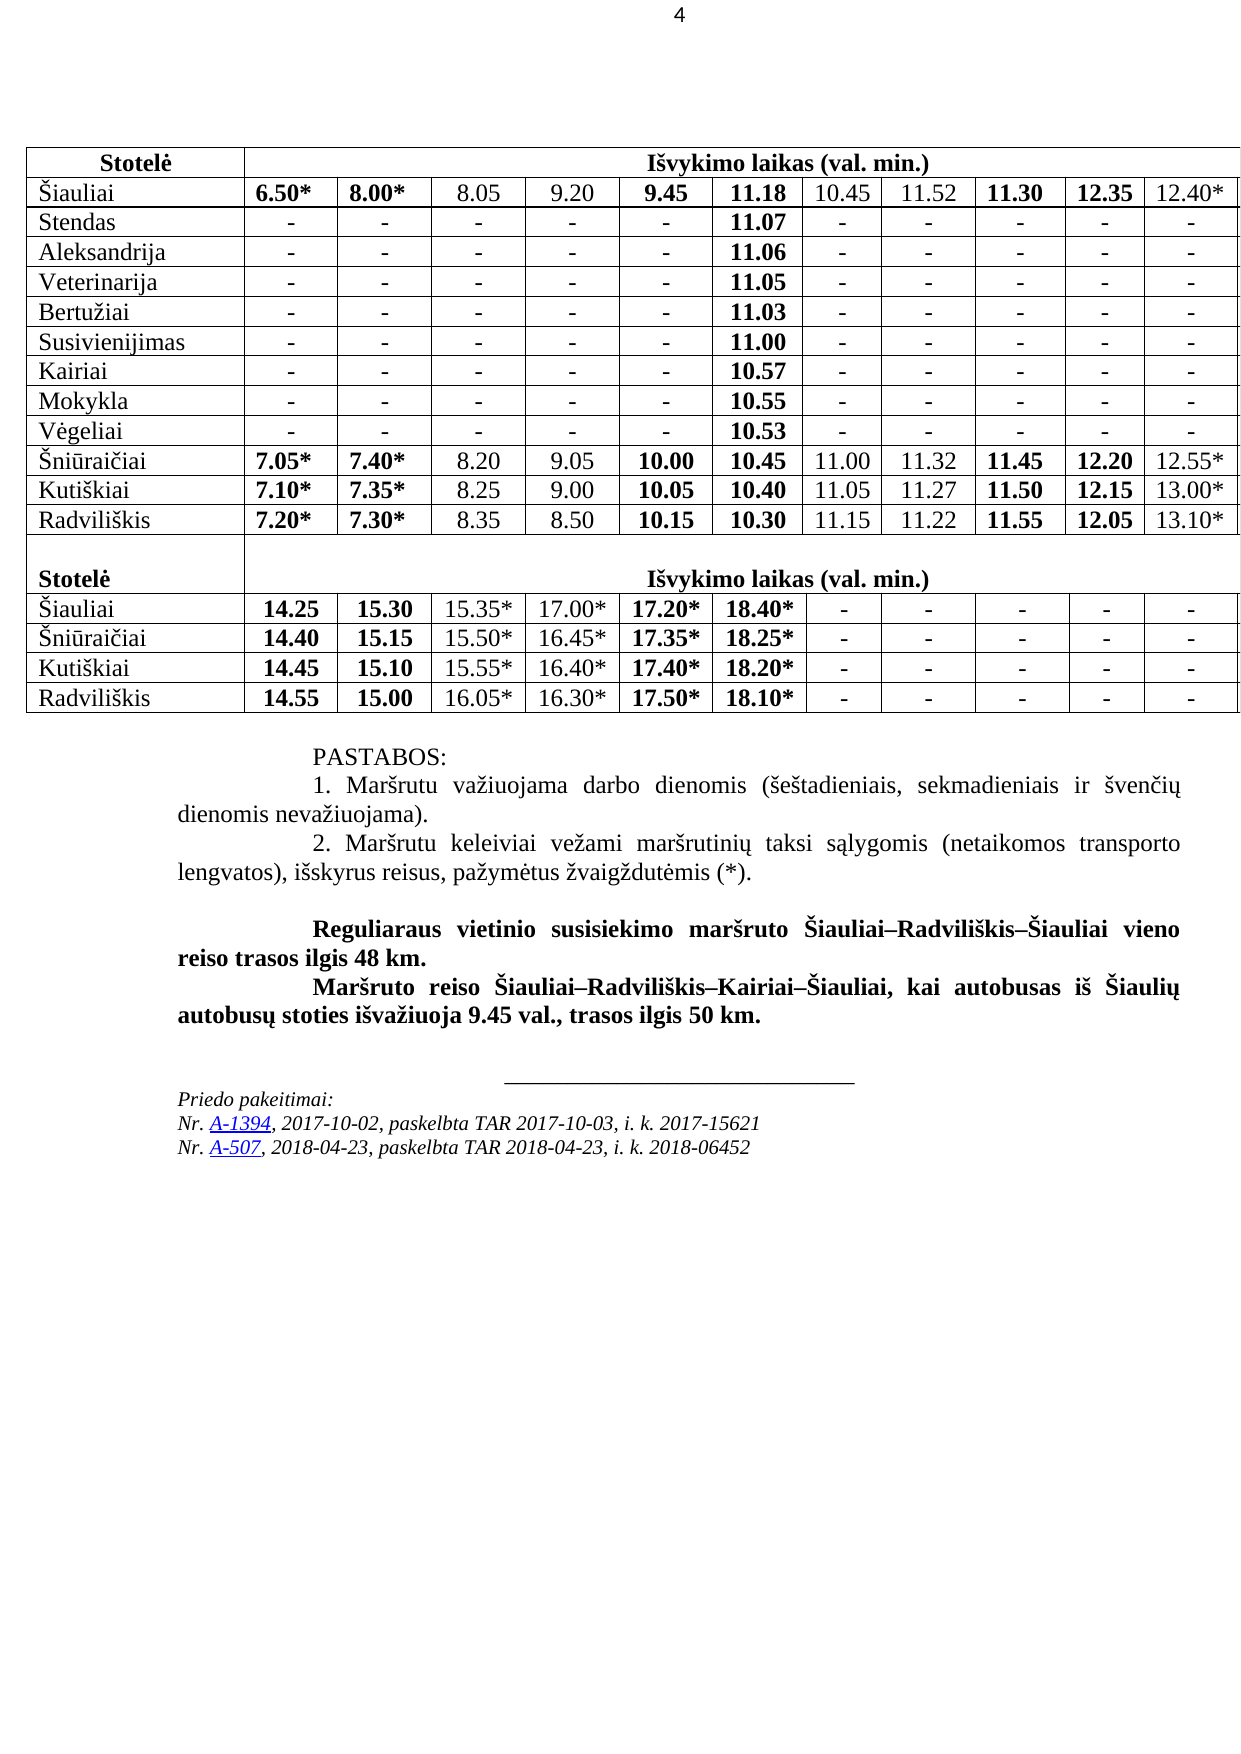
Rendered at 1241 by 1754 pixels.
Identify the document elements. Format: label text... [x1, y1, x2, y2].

text Nr. A-507, 2018-04-23, paskelbta TAR 2018-04-23, i. k. 2018-06452 [177, 1135, 1181, 1159]
table_cell 14.45 [245, 653, 337, 682]
table_cell 9.05 [526, 446, 619, 474]
table_cell 18.10* [713, 683, 806, 712]
table_cell - [976, 208, 1065, 236]
table_cell 13.00* [1145, 476, 1237, 504]
table_cell - [432, 297, 525, 326]
table_cell - [976, 594, 1069, 622]
table_cell 7.40* [338, 446, 431, 474]
table_cell - [526, 416, 619, 445]
table_cell 7.05* [245, 446, 337, 474]
table_cell Aleksandrija [27, 237, 244, 266]
table_cell 17.20* [620, 594, 712, 622]
table_cell 10.53 [713, 416, 802, 445]
table_cell - [245, 356, 337, 385]
table_cell 8.25 [432, 476, 525, 504]
table_cell - [882, 267, 975, 296]
table_cell - [1145, 356, 1237, 385]
table_cell - [882, 327, 975, 355]
text ____________________________ [177, 1058, 1181, 1087]
table_cell 16.40* [526, 653, 619, 682]
text 2. Maršrutu keleiviai vežami maršrutinių taksi sąlygomis (netaikomos transporto lengvatos), išskyrus reisus, pažymėtus žvaigždutėmis (*). [177, 828, 1181, 885]
table_cell - [882, 594, 975, 622]
table_cell - [803, 297, 881, 326]
table_cell 8.00* [338, 178, 431, 206]
table_cell - [245, 237, 337, 266]
table_cell - [432, 267, 525, 296]
table_cell Stendas [27, 208, 244, 236]
table_cell - [803, 327, 881, 355]
table_cell - [807, 624, 881, 652]
table_cell - [976, 683, 1069, 712]
table_cell Bertužiai [27, 297, 244, 326]
table_cell - [1066, 386, 1144, 415]
table_cell - [976, 624, 1069, 652]
table_cell - [882, 208, 975, 236]
table_cell 15.00 [338, 683, 431, 712]
text Priedo pakeitimai: [177, 1087, 1181, 1111]
table_cell - [1145, 327, 1237, 355]
table_cell 10.00 [620, 446, 712, 474]
table_cell - [882, 653, 975, 682]
table_cell 17.40* [620, 653, 712, 682]
table_cell - [1066, 297, 1144, 326]
table_cell - [1066, 208, 1144, 236]
table_cell - [1145, 594, 1237, 622]
table_cell 16.05* [432, 683, 525, 712]
table_cell - [245, 297, 337, 326]
table_cell - [620, 297, 712, 326]
table_cell 7.30* [338, 505, 431, 534]
table_cell 11.55 [976, 505, 1065, 534]
table_cell - [807, 594, 881, 622]
table_cell - [803, 208, 881, 236]
table_cell - [526, 237, 619, 266]
table_cell - [245, 267, 337, 296]
table_cell 7.35* [338, 476, 431, 504]
table_cell - [526, 267, 619, 296]
table_cell 18.40* [713, 594, 806, 622]
table_cell Išvykimo laikas (val. min.) [245, 535, 1240, 593]
table_cell 11.52 [882, 178, 975, 206]
table_cell - [620, 267, 712, 296]
table_cell - [620, 416, 712, 445]
table_cell 14.40 [245, 624, 337, 652]
table_cell 11.15 [803, 505, 881, 534]
table_cell - [338, 356, 431, 385]
table_cell Vėgeliai [27, 416, 244, 445]
table_cell - [1066, 237, 1144, 266]
table_cell - [1145, 297, 1237, 326]
table_header Išvykimo laikas (val. min.) [245, 148, 1240, 177]
table_cell - [526, 208, 619, 236]
table_cell 11.45 [976, 446, 1065, 474]
table_cell 11.22 [882, 505, 975, 534]
table_cell 7.20* [245, 505, 337, 534]
table_cell - [1145, 624, 1237, 652]
table_cell - [1145, 267, 1237, 296]
table_cell - [882, 237, 975, 266]
table_cell Radviliškis [27, 505, 244, 534]
table_cell 16.45* [526, 624, 619, 652]
table_cell - [432, 237, 525, 266]
table_cell - [245, 327, 337, 355]
table_cell 14.25 [245, 594, 337, 622]
table_cell 15.10 [338, 653, 431, 682]
table_cell - [807, 653, 881, 682]
table_cell Veterinarija [27, 267, 244, 296]
table_cell - [338, 386, 431, 415]
table_cell - [976, 267, 1065, 296]
table_cell Mokykla [27, 386, 244, 415]
table_cell - [1066, 416, 1144, 445]
table_cell - [1066, 267, 1144, 296]
table_cell Kutiškiai [27, 653, 244, 682]
table_cell - [620, 237, 712, 266]
table_cell Šniūraičiai [27, 446, 244, 474]
table_cell 10.57 [713, 356, 802, 385]
table_cell - [803, 416, 881, 445]
table_cell - [882, 624, 975, 652]
table_cell Radviliškis [27, 683, 244, 712]
table_cell - [976, 297, 1065, 326]
table_cell 7.10* [245, 476, 337, 504]
table_cell 11.05 [713, 267, 802, 296]
table_cell 11.30 [976, 178, 1065, 206]
table_cell 12.05 [1066, 505, 1144, 534]
table_cell - [882, 416, 975, 445]
table_cell 12.55* [1145, 446, 1237, 474]
table_cell - [338, 416, 431, 445]
table_cell 15.55* [432, 653, 525, 682]
table_cell 12.15 [1066, 476, 1144, 504]
table_cell Kairiai [27, 356, 244, 385]
table_cell 13.10* [1145, 505, 1237, 534]
table_cell Šiauliai [27, 594, 244, 622]
table_cell 11.07 [713, 208, 802, 236]
table_cell - [245, 416, 337, 445]
table_cell - [1070, 594, 1144, 622]
table_cell - [976, 356, 1065, 385]
table_cell 11.06 [713, 237, 802, 266]
table_cell - [803, 237, 881, 266]
table_cell 11.32 [882, 446, 975, 474]
table_cell - [620, 386, 712, 415]
table_cell - [1070, 683, 1144, 712]
table_cell - [432, 327, 525, 355]
table_cell 9.45 [620, 178, 712, 206]
table_cell 12.20 [1066, 446, 1144, 474]
table_cell 10.05 [620, 476, 712, 504]
table_cell - [1145, 208, 1237, 236]
table_cell 14.55 [245, 683, 337, 712]
table_cell 11.27 [882, 476, 975, 504]
table_cell - [882, 386, 975, 415]
table_cell Susivienijimas [27, 327, 244, 355]
table_cell 10.55 [713, 386, 802, 415]
table_cell - [1066, 327, 1144, 355]
table_cell - [803, 386, 881, 415]
table_cell - [1066, 356, 1144, 385]
table_cell 17.00* [526, 594, 619, 622]
table_cell - [976, 386, 1065, 415]
table_cell - [245, 386, 337, 415]
table_cell 11.18 [713, 178, 802, 206]
table_cell 6.50* [245, 178, 337, 206]
table_cell - [338, 208, 431, 236]
table_cell 10.30 [713, 505, 802, 534]
table_cell - [803, 267, 881, 296]
table_cell 12.40* [1145, 178, 1237, 206]
table_cell - [1145, 237, 1237, 266]
table_cell - [338, 297, 431, 326]
table_cell - [526, 386, 619, 415]
table_cell - [976, 653, 1069, 682]
table_cell - [1145, 416, 1237, 445]
table_cell 8.35 [432, 505, 525, 534]
table_cell 15.35* [432, 594, 525, 622]
table_cell - [1070, 653, 1144, 682]
table_cell - [620, 208, 712, 236]
table_cell 8.50 [526, 505, 619, 534]
table_cell Kutiškiai [27, 476, 244, 504]
table_cell - [620, 356, 712, 385]
table_cell 16.30* [526, 683, 619, 712]
table_cell 8.05 [432, 178, 525, 206]
table_cell - [526, 327, 619, 355]
table_cell Šniūraičiai [27, 624, 244, 652]
table_cell - [1145, 653, 1237, 682]
text 1. Maršrutu važiuojama darbo dienomis (šeštadieniais, sekmadieniais ir švenčių dienomis nevažiuojama). [177, 770, 1181, 828]
table_cell 11.50 [976, 476, 1065, 504]
table_cell 17.50* [620, 683, 712, 712]
table_cell 11.03 [713, 297, 802, 326]
table_cell - [1145, 683, 1237, 712]
table_header Stotelė [27, 148, 244, 177]
table_cell Šiauliai [27, 178, 244, 206]
table_cell 11.00 [803, 446, 881, 474]
text Maršruto reiso Šiauliai–Radviliškis–Kairiai–Šiauliai, kai autobusas iš Šiaulių autobusų stoties išvažiuoja 9.45 val., trasos ilgis 50 km. [177, 972, 1181, 1029]
table_cell - [976, 327, 1065, 355]
table_cell 11.00 [713, 327, 802, 355]
table_cell 10.40 [713, 476, 802, 504]
text PASTABOS: [177, 742, 1181, 770]
table_cell - [803, 356, 881, 385]
table_cell - [338, 237, 431, 266]
table_cell 12.35 [1066, 178, 1144, 206]
table_cell - [620, 327, 712, 355]
table_cell - [432, 386, 525, 415]
text Reguliaraus vietinio susisiekimo maršruto Šiauliai–Radviliškis–Šiauliai vieno reiso trasos ilgis 48 km. [177, 914, 1181, 972]
table_cell - [1070, 624, 1144, 652]
table_cell - [976, 416, 1065, 445]
table_cell 18.20* [713, 653, 806, 682]
table_cell - [432, 356, 525, 385]
table_cell - [432, 208, 525, 236]
table_cell 9.20 [526, 178, 619, 206]
table_cell 8.20 [432, 446, 525, 474]
table_cell - [526, 356, 619, 385]
table_cell Stotelė [27, 535, 244, 593]
table_cell - [882, 297, 975, 326]
table_cell 15.30 [338, 594, 431, 622]
table_cell - [976, 237, 1065, 266]
table_cell 9.00 [526, 476, 619, 504]
table_cell 10.15 [620, 505, 712, 534]
table_cell - [338, 267, 431, 296]
table_cell - [807, 683, 881, 712]
table_cell - [882, 356, 975, 385]
table_cell 17.35* [620, 624, 712, 652]
text Nr. A-1394, 2017-10-02, paskelbta TAR 2017-10-03, i. k. 2017-15621 [177, 1111, 1181, 1135]
table_cell - [882, 683, 975, 712]
table_cell - [245, 208, 337, 236]
table_cell 11.05 [803, 476, 881, 504]
table_cell - [1145, 386, 1237, 415]
table_cell 18.25* [713, 624, 806, 652]
table_cell - [338, 327, 431, 355]
table_cell 15.50* [432, 624, 525, 652]
table_cell - [526, 297, 619, 326]
table_cell 10.45 [803, 178, 881, 206]
table_cell 10.45 [713, 446, 802, 474]
table_cell 15.15 [338, 624, 431, 652]
table_cell - [432, 416, 525, 445]
